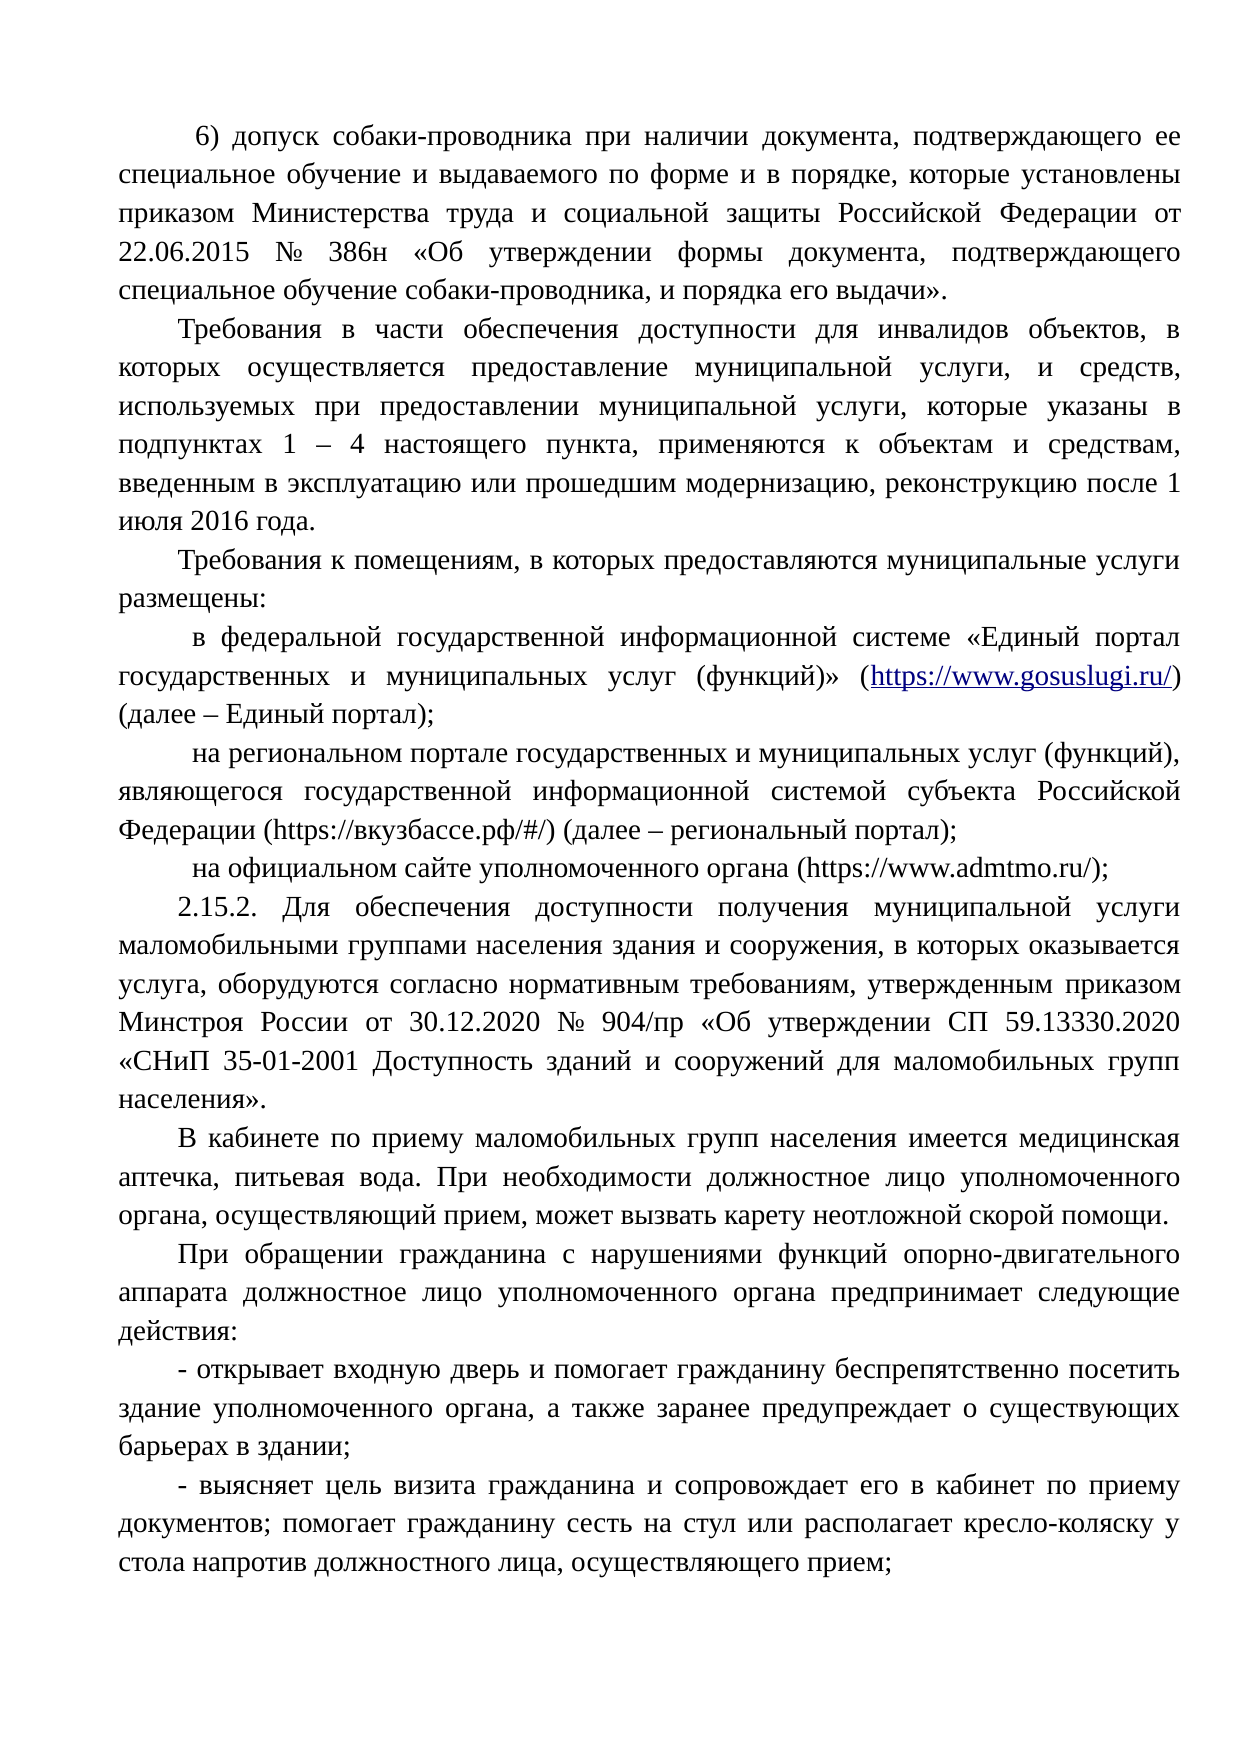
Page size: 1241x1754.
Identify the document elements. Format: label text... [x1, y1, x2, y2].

text 6) допуск собаки-проводника при наличии документа, подтверждающего ее специальное обучение и выдаваемого по форме и в порядке, которые установлены приказом Министерства труда и социальной защиты Российской Федерации от 22.06.2015 № 386н «Об утверждении формы документа, подтверждающего специальное обучение собаки-проводника, и порядка его выдачи». [118, 118, 1181, 306]
text на региональном портале государственных и муниципальных услуг (функций), являющегося государственной информационной системой субъекта Российской Федерации (https://вкузбассе.рф/#/) (далее – региональный портал); [118, 735, 1181, 845]
text Требования к помещениям, в которых предоставляются муниципальные услуги размещены: [118, 542, 1181, 614]
text При обращении гражданина с нарушениями функций опорно-двигательного аппарата должностное лицо уполномоченного органа предпринимает следующие действия: [118, 1236, 1181, 1346]
text в федеральной государственной информационной системе «Единый портал государственных и муниципальных услуг (функций)» (https://www.gosuslugi.ru/) (далее – Единый портал); [118, 619, 1181, 730]
text - открывает входную дверь и помогает гражданину беспрепятственно посетить здание уполномоченного органа, а также заранее предупреждает о существующих барьерах в здании; [118, 1351, 1181, 1462]
text Требования в части обеспечения доступности для инвалидов объектов, в которых осуществляется предоставление муниципальной услуги, и средств, используемых при предоставлении муниципальной услуги, которые указаны в подпунктах 1 – 4 настоящего пункта, применяются к объектам и средствам, введенным в эксплуатацию или прошедшим модернизацию, реконструкцию после 1 июля 2016 года. [118, 311, 1181, 537]
text В кабинете по приему маломобильных групп населения имеется медицинская аптечка, питьевая вода. При необходимости должностное лицо уполномоченного органа, осуществляющий прием, может вызвать карету неотложной скорой помощи. [118, 1120, 1181, 1231]
text 2.15.2. Для обеспечения доступности получения муниципальной услуги маломобильными группами населения здания и сооружения, в которых оказывается услуга, оборудуются согласно нормативным требованиям, утвержденным приказом Минстроя России от 30.12.2020 № 904/пр «Об утверждении СП 59.13330.2020 «СНиП 35-01-2001 Доступность зданий и сооружений для маломобильных групп населения». [118, 889, 1181, 1115]
text - выясняет цель визита гражданина и сопровождает его в кабинет по приему документов; помогает гражданину сесть на стул или располагает кресло-коляску у стола напротив должностного лица, осуществляющего прием; [118, 1467, 1181, 1578]
text на официальном сайте уполномоченного органа (https://www.admtmo.ru/); [118, 850, 1181, 884]
